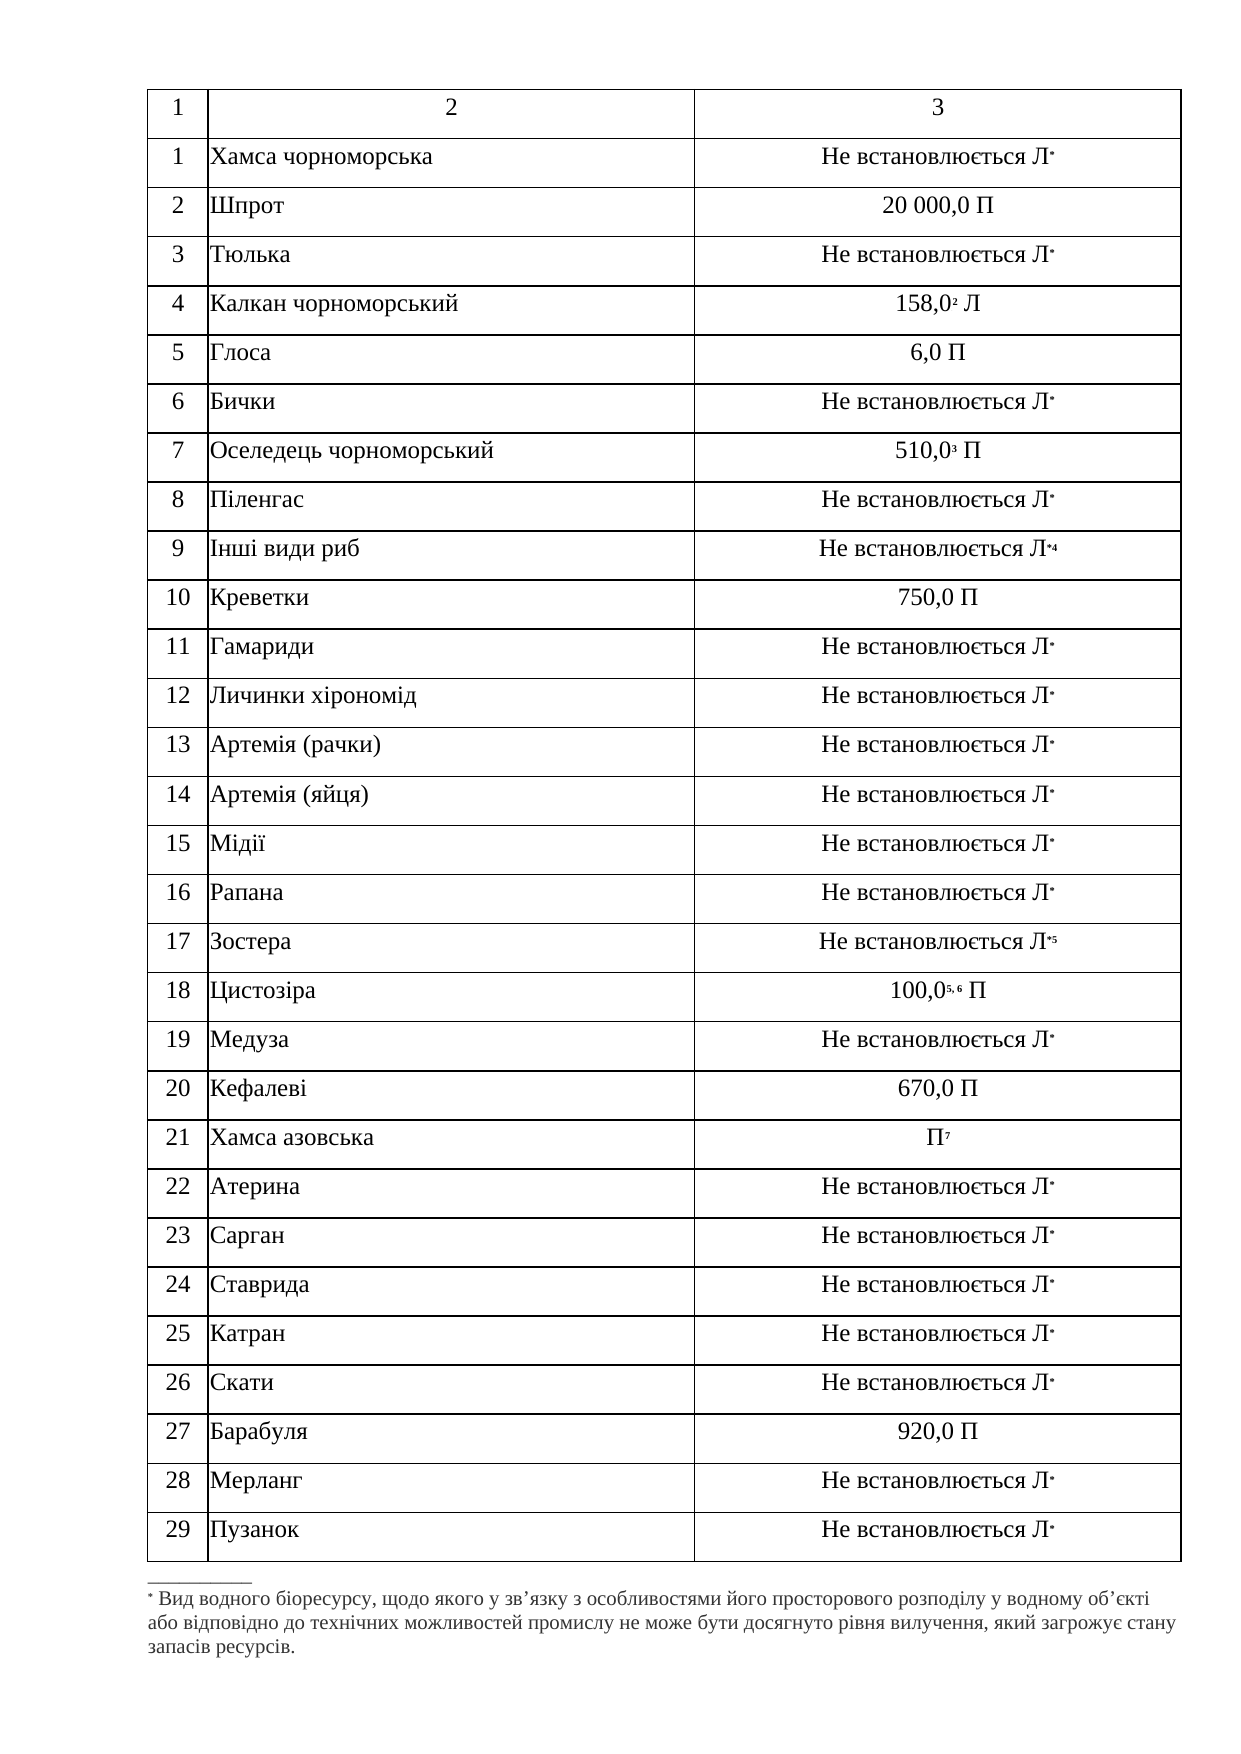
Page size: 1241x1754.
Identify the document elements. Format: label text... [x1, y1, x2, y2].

table_cell Не встановлюється Л*4 [695, 532, 1180, 579]
table_cell 12 [148, 679, 207, 726]
table_cell Не встановлюється Л* [695, 875, 1180, 923]
table_cell 750,0 П [695, 581, 1180, 628]
table_cell 100,0-5, 6 П [695, 973, 1180, 1021]
table_cell 8 [148, 483, 207, 530]
table_cell 13 [148, 728, 207, 776]
table_cell Бички [209, 385, 694, 432]
table_cell Мідії [209, 826, 694, 874]
table_cell Кефалеві [209, 1072, 694, 1119]
table_cell 23 [148, 1219, 207, 1266]
table_cell П-7 [695, 1121, 1180, 1168]
table_cell 15 [148, 826, 207, 874]
table_cell Не встановлюється Л* [695, 679, 1180, 726]
table_cell Скати [209, 1366, 694, 1413]
table_cell Медуза [209, 1022, 694, 1070]
table_cell 20 [148, 1072, 207, 1119]
table_cell Хамса азовська [209, 1121, 694, 1168]
text __________ * Вид водного біоресурсу, щодо якого у зв’язку з особливостями його просторового розподілу у водному об’єкті або відповідно до технічних можливостей промислу не може бути досягнуто рівня вилучення, який загрожує стану запасів ресурсів. [148, 1562, 1181, 1658]
table_cell 670,0 П [695, 1072, 1180, 1119]
table_cell 29 [148, 1513, 207, 1561]
table_cell 1 [148, 90, 207, 138]
table_cell Барабуля [209, 1415, 694, 1462]
table_cell 3 [695, 90, 1180, 138]
table_cell 5 [148, 336, 207, 383]
table_cell Атерина [209, 1170, 694, 1217]
table_cell Сарган [209, 1219, 694, 1266]
table_cell Не встановлюється Л* [695, 1464, 1180, 1511]
table_cell 14 [148, 777, 207, 824]
table_cell 18 [148, 973, 207, 1021]
table_cell 26 [148, 1366, 207, 1413]
table_cell Зостера [209, 924, 694, 972]
table_cell 20 000,0 П [695, 188, 1180, 236]
table_cell 25 [148, 1317, 207, 1364]
table_cell 4 [148, 287, 207, 334]
table_cell Не встановлюється Л*5 [695, 924, 1180, 972]
table_cell Хамса чорноморська [209, 139, 694, 187]
table_cell Не встановлюється Л* [695, 237, 1180, 285]
table_cell Пузанок [209, 1513, 694, 1561]
table_cell 21 [148, 1121, 207, 1168]
table_cell Не встановлюється Л* [695, 1513, 1180, 1561]
table_cell 7 [148, 434, 207, 481]
table_cell 10 [148, 581, 207, 628]
table_cell Цистозіра [209, 973, 694, 1021]
table_cell 1 [148, 139, 207, 187]
table_cell Артемія (яйця) [209, 777, 694, 824]
table_cell 2 [209, 90, 694, 138]
table_cell Мерланг [209, 1464, 694, 1511]
table_cell 22 [148, 1170, 207, 1217]
table_cell 11 [148, 630, 207, 677]
table_cell Тюлька [209, 237, 694, 285]
table_cell 17 [148, 924, 207, 972]
table_cell 28 [148, 1464, 207, 1511]
table_cell Не встановлюється Л* [695, 483, 1180, 530]
table_cell 19 [148, 1022, 207, 1070]
table_cell Піленгас [209, 483, 694, 530]
table_cell Не встановлюється Л* [695, 728, 1180, 776]
table_cell Інші види риб [209, 532, 694, 579]
table_cell Не встановлюється Л* [695, 1219, 1180, 1266]
table_cell 27 [148, 1415, 207, 1462]
table_cell 3 [148, 237, 207, 285]
table_cell Личинки хірономід [209, 679, 694, 726]
table_cell Шпрот [209, 188, 694, 236]
table_cell Не встановлюється Л* [695, 1268, 1180, 1315]
table_cell Калкан чорноморський [209, 287, 694, 334]
table_cell Не встановлюється Л* [695, 777, 1180, 824]
table_cell 6 [148, 385, 207, 432]
table_cell Не встановлюється Л* [695, 139, 1180, 187]
table_cell Гамариди [209, 630, 694, 677]
table_cell Артемія (рачки) [209, 728, 694, 776]
table_cell Креветки [209, 581, 694, 628]
table_cell 920,0 П [695, 1415, 1180, 1462]
table_cell Не встановлюється Л* [695, 1022, 1180, 1070]
table_cell Не встановлюється Л* [695, 630, 1180, 677]
table_cell Не встановлюється Л* [695, 1317, 1180, 1364]
table_cell 24 [148, 1268, 207, 1315]
table_cell 2 [148, 188, 207, 236]
table_cell Рапана [209, 875, 694, 923]
table_cell Глоса [209, 336, 694, 383]
table_cell Ставрида [209, 1268, 694, 1315]
table_cell Не встановлюється Л* [695, 1366, 1180, 1413]
table_cell 6,0 П [695, 336, 1180, 383]
table_cell Не встановлюється Л* [695, 1170, 1180, 1217]
table_cell Не встановлюється Л* [695, 385, 1180, 432]
table_cell 9 [148, 532, 207, 579]
table_cell 158,0-2 Л [695, 287, 1180, 334]
table_cell Не встановлюється Л* [695, 826, 1180, 874]
table_cell Оселедець чорноморський [209, 434, 694, 481]
table_cell 16 [148, 875, 207, 923]
table_cell Катран [209, 1317, 694, 1364]
table_cell 510,0-3 П [695, 434, 1180, 481]
